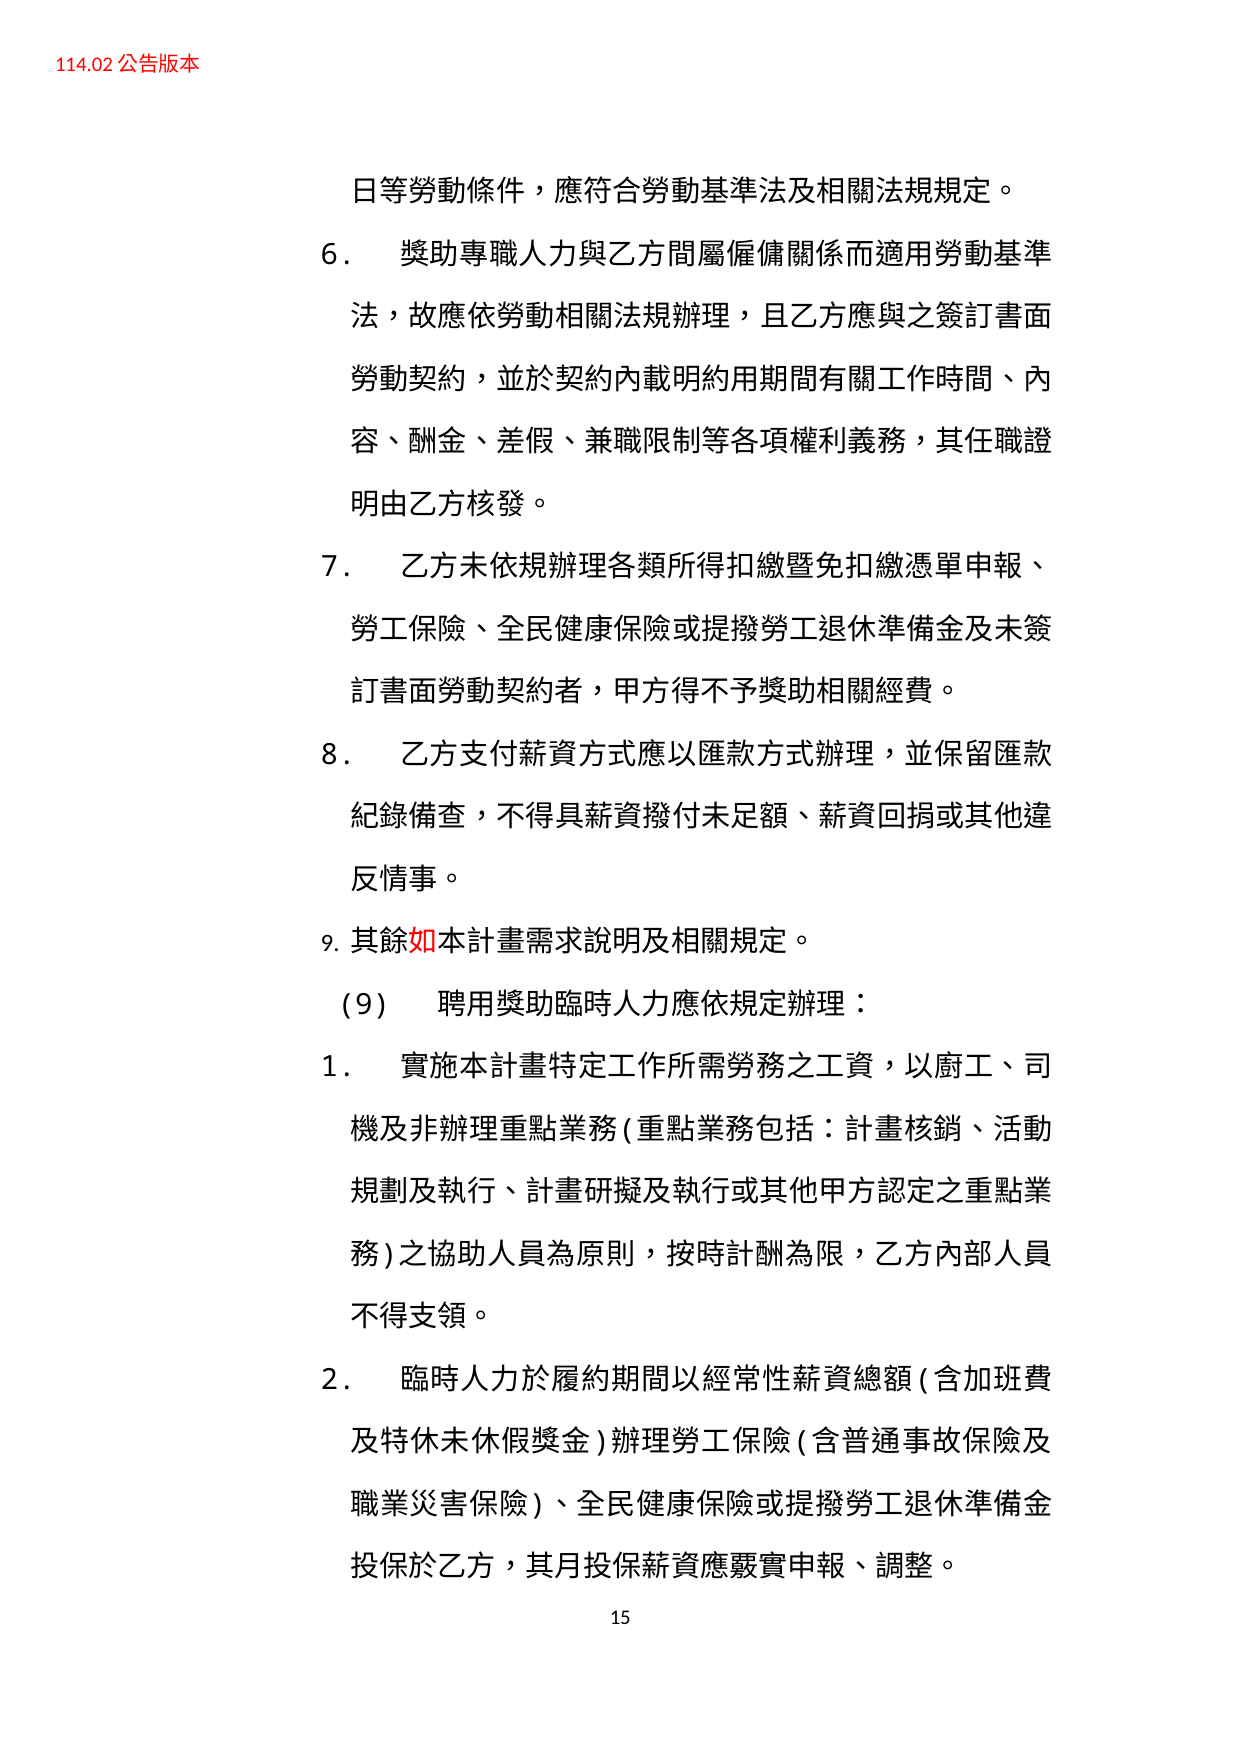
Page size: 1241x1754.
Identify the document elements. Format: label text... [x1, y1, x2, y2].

list 乙方支付薪資方式應以匯款方式辦理，並保留匯款紀錄備查，不得具薪資撥付未足額、薪資回捐或其他違反情事。 [320, 710, 1053, 897]
list 獎助專職人力與乙方間屬僱傭關係而適用勞動基準法，故應依勞動相關法規辦理，且乙方應與之簽訂書面勞動契約，並於契約內載明約用期間有關工作時間、內容、酬金、差假、兼職限制等各項權利義務，其任職證明由乙方核發。 [320, 210, 1053, 522]
list 其餘如本計畫需求說明及相關規定。 [320, 897, 1053, 960]
list 日等勞動條件，應符合勞動基準法及相關法規規定。 [320, 147, 1053, 210]
list 臨時人力於履約期間以經常性薪資總額(含加班費及特休未休假獎金)辦理勞工保險(含普通事故保險及職業災害保險)、全民健康保險或提撥勞工退休準備金投保於乙方，其月投保薪資應覈實申報、調整。 [320, 1335, 1053, 1585]
list 乙方未依規辦理各類所得扣繳暨免扣繳憑單申報、勞工保險、全民健康保險或提撥勞工退休準備金及未簽訂書面勞動契約者，甲方得不予獎助相關經費。 [320, 522, 1053, 710]
list 聘用獎助臨時人力應依規定辦理： [337, 960, 1053, 1022]
list 實施本計畫特定工作所需勞務之工資，以廚工、司機及非辦理重點業務(重點業務包括：計畫核銷、活動規劃及執行、計畫研擬及執行或其他甲方認定之重點業務)之協助人員為原則，按時計酬為限，乙方內部人員不得支領。 [320, 1022, 1053, 1335]
